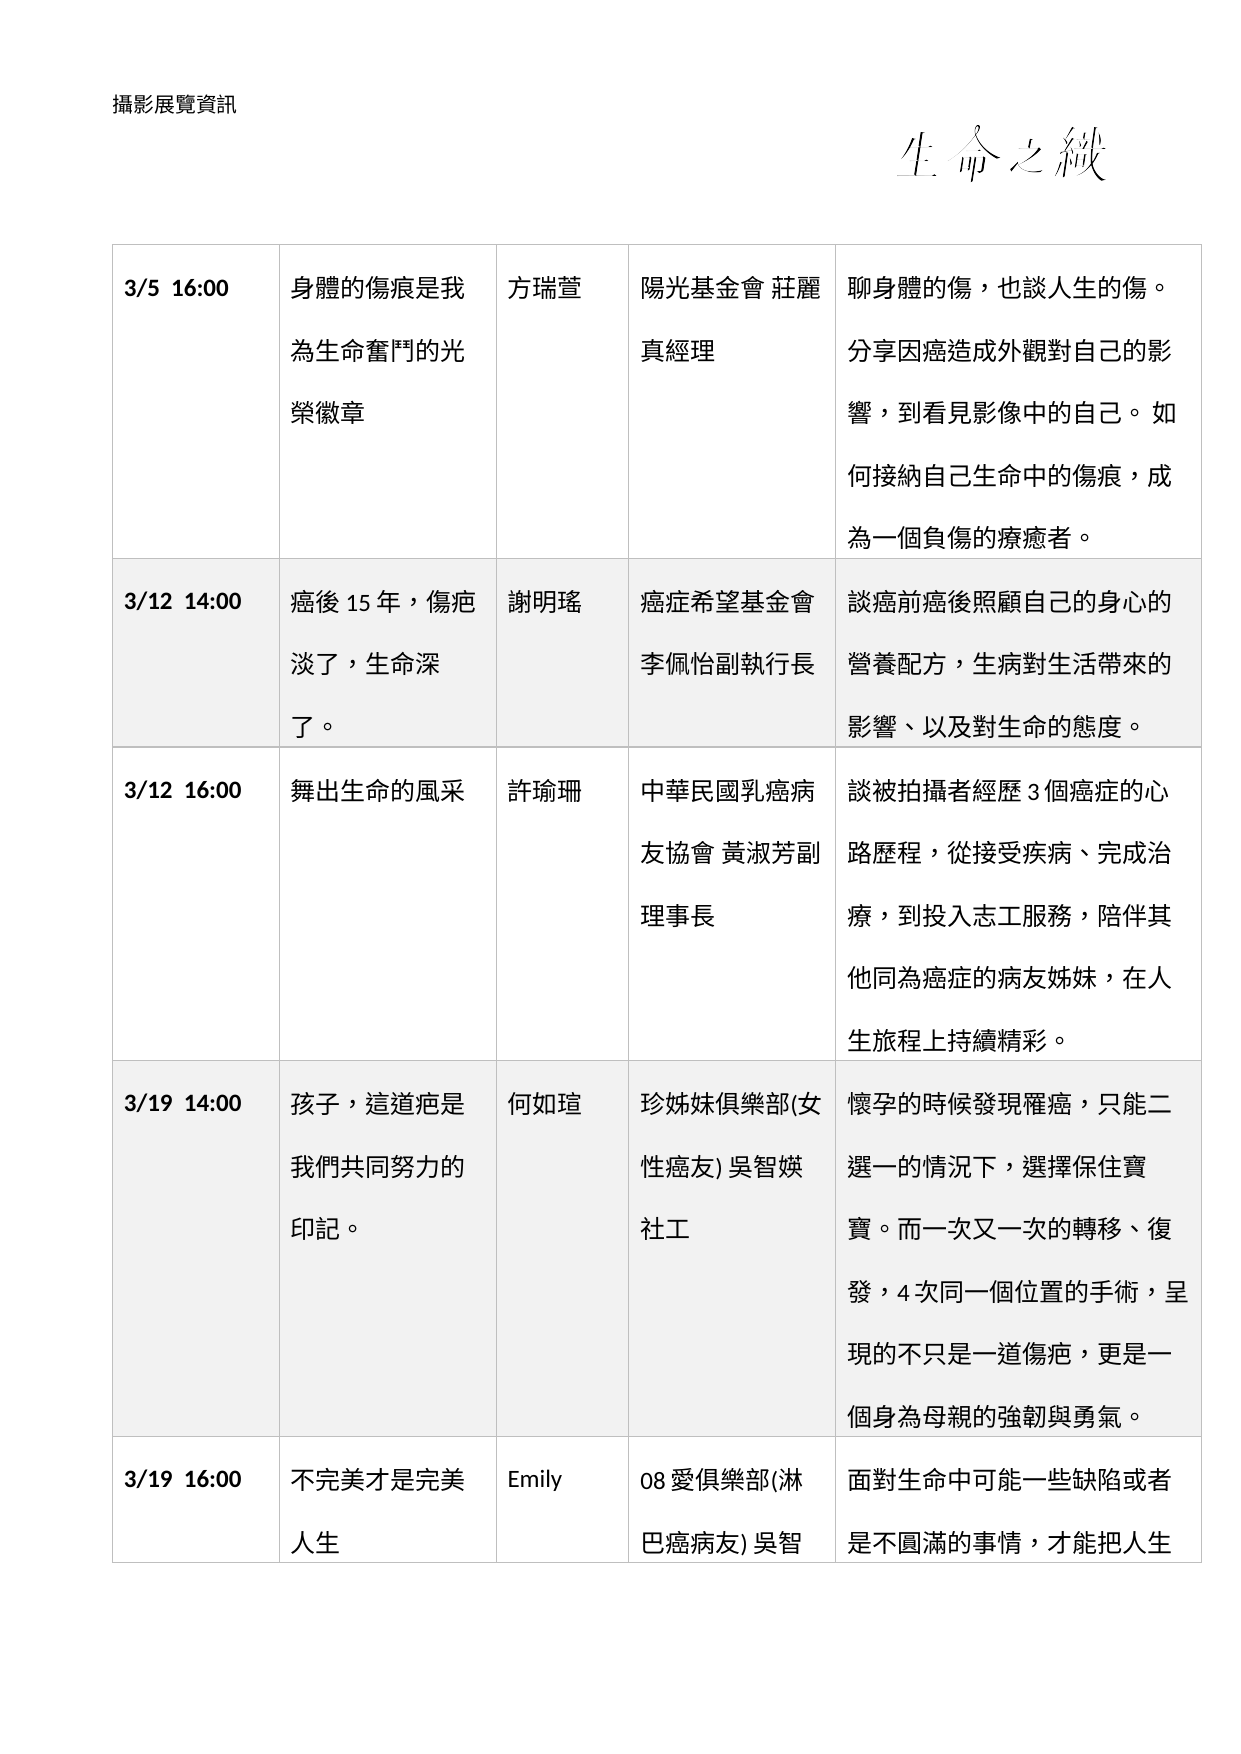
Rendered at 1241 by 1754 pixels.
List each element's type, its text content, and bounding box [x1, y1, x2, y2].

table_cell 懷孕的時候發現罹癌，只能二選一的情況下，選擇保住寶寶。而一次又一次的轉移、復發，4次同一個位置的手術，呈現的不只是一道傷疤，更是一個身為母親的強韌與勇氣。 [836, 1061, 1201, 1436]
table_cell 陽光基金會 莊麗真經理 [629, 245, 835, 558]
table_cell 3/5 16:00 [113, 245, 279, 558]
table_cell 舞出生命的風采 [280, 748, 496, 1060]
table_cell 中華民國乳癌病友協會 黃淑芳副理事長 [629, 748, 835, 1060]
table_cell 癌後15年，傷疤淡了，生命深了。 [280, 559, 496, 746]
table_cell 珍姊妹俱樂部(女性癌友) 吳智媖社工 [629, 1061, 835, 1436]
table_cell 不完美才是完美人生 [280, 1437, 496, 1562]
table_cell 方瑞萱 [497, 245, 628, 558]
table_cell 身體的傷痕是我為生命奮鬥的光榮徽章 [280, 245, 496, 558]
table_cell Emily [497, 1437, 628, 1562]
table_cell 3/12 14:00 [113, 559, 279, 746]
table_cell 3/12 16:00 [113, 748, 279, 1060]
table_cell 08愛俱樂部(淋巴癌病友) 吳智 [629, 1437, 835, 1562]
table_cell 癌症希望基金會李佩怡副執行長 [629, 559, 835, 746]
table_cell 談癌前癌後照顧自己的身心的營養配方，生病對生活帶來的影響、以及對生命的態度。 [836, 559, 1201, 746]
table_cell 面對生命中可能一些缺陷或者是不圓滿的事情，才能把人生 [836, 1437, 1201, 1562]
table_cell 許瑜珊 [497, 748, 628, 1060]
table_cell 聊身體的傷，也談人生的傷。分享因癌造成外觀對自己的影響，到看見影像中的自己。 如何接納自己生命中的傷痕，成為一個負傷的療癒者。 [836, 245, 1201, 558]
table_cell 謝明瑤 [497, 559, 628, 746]
table_cell 孩子，這道疤是我們共同努力的印記。 [280, 1061, 496, 1436]
table_cell 談被拍攝者經歷3個癌症的心路歷程，從接受疾病、完成治療，到投入志工服務，陪伴其他同為癌症的病友姊妹，在人生旅程上持續精彩。 [836, 748, 1201, 1060]
table_cell 何如瑄 [497, 1061, 628, 1436]
table_cell 3/19 14:00 [113, 1061, 279, 1436]
table_cell 3/19 16:00 [113, 1437, 279, 1562]
